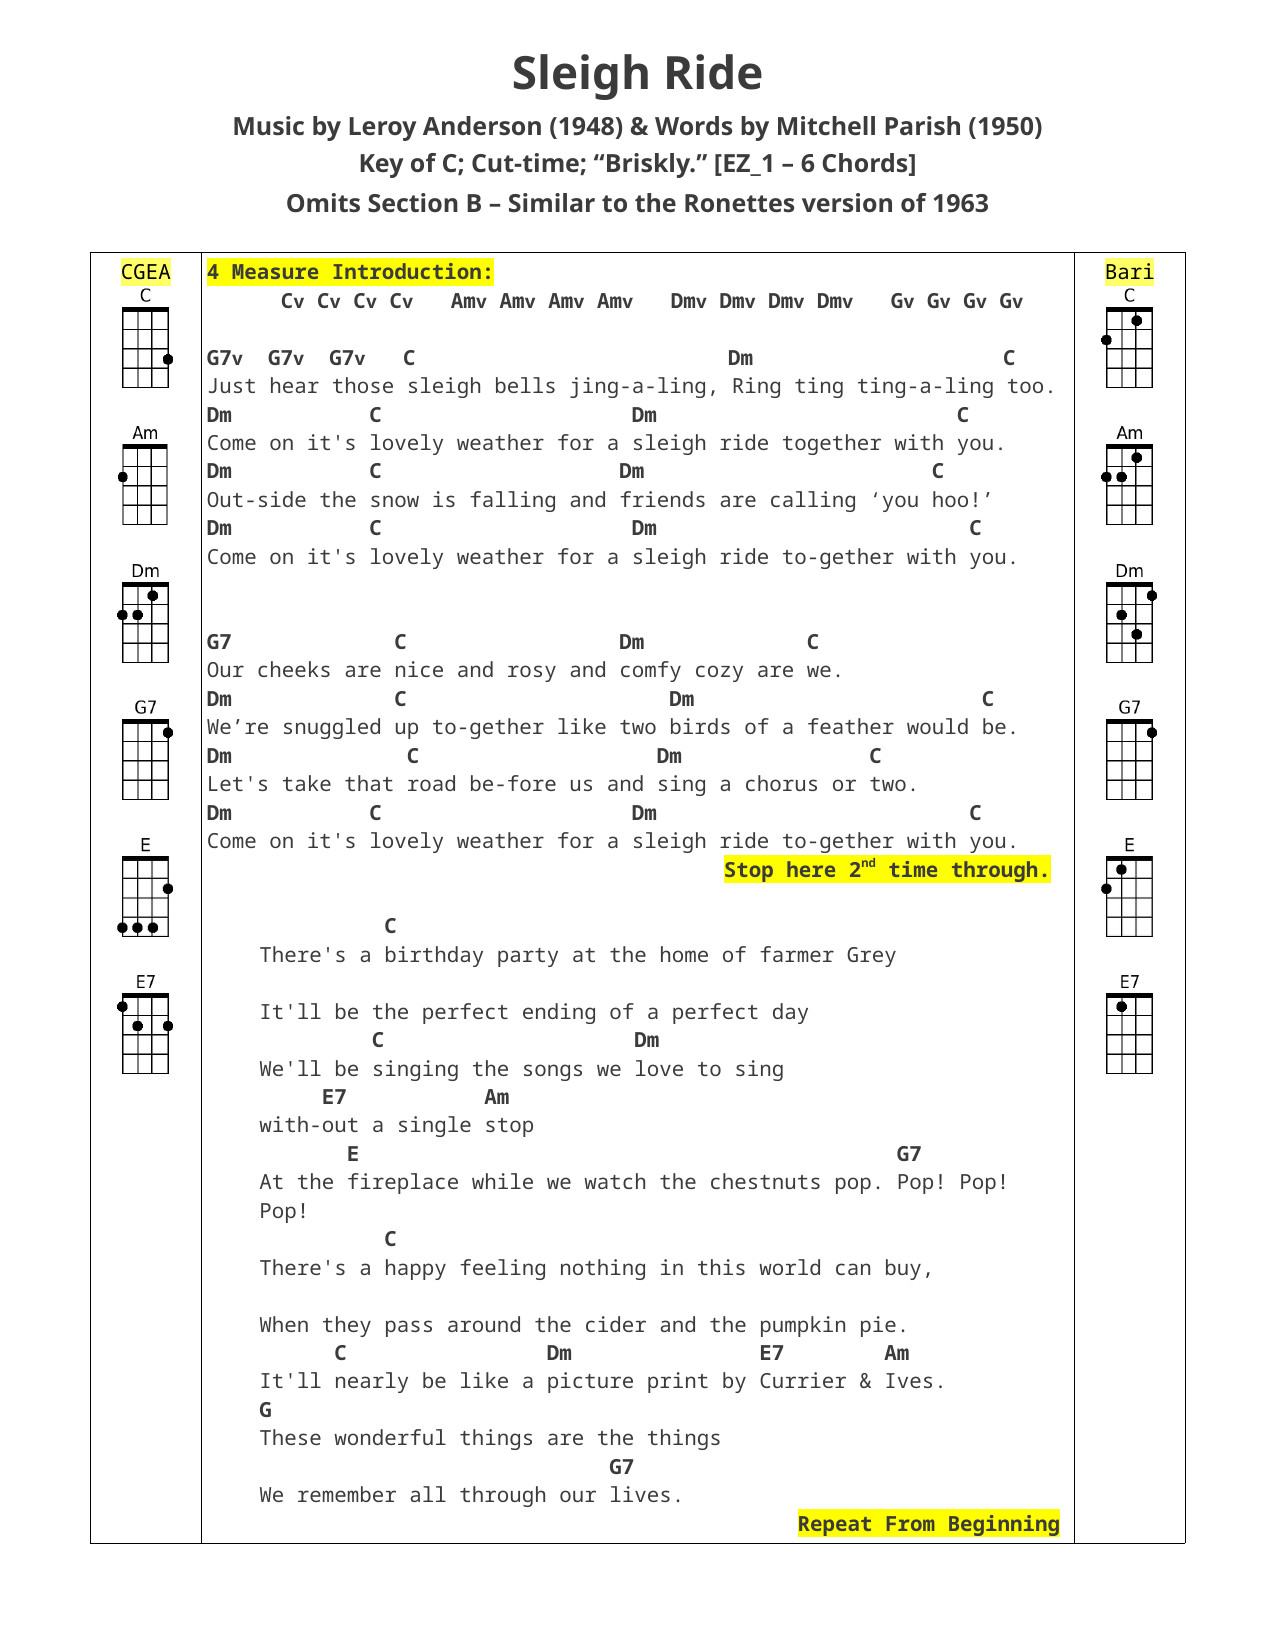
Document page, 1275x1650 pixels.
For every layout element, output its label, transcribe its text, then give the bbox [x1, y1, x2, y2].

picture [102, 423, 189, 543]
table_header Bari [1075, 253, 1185, 1543]
picture [100, 286, 191, 406]
picture [1084, 834, 1175, 955]
picture [1084, 697, 1175, 818]
table_header 4 Measure Introduction: Cv Cv Cv Cv Amv Amv Amv Amv Dmv Dmv Dmv Dmv Gv Gv Gv Gv G7v G7v G7v C Dm C Just hear those sleigh bells jing-a-ling, Ring ting ting-a-ling too. Dm C Dm C Come on it's lovely weather for a sleigh ride together with you. Dm C Dm C Out-side the snow is falling and friends are calling ‘you hoo!’ Dm C Dm C Come on it's lovely weather for a sleigh ride to-gether with you. G7 C Dm C Our cheeks are nice and rosy and comfy cozy are we. Dm C Dm C We’re snuggled up to-gether like two birds of a feather would be. Dm C Dm C Let's take that road be-fore us and sing a chorus or two. Dm C Dm C Come on it's lovely weather for a sleigh ride to-gether with you. Stop here 2nd time through. C There's a birthday party at the home of farmer Grey It'll be the perfect ending of a perfect day C Dm We'll be singing the songs we love to sing E7 Am with-out a single stop E G7 At the fireplace while we watch the chestnuts pop. Pop! Pop! Pop! C There's a happy feeling nothing in this world can buy, When they pass around the cider and the pumpkin pie. C Dm E7 Am It'll nearly be like a picture print by Currier & Ives. G These wonderful things are the things G7 We remember all through our lives. Repeat From Beginning [202, 253, 1074, 1543]
picture [100, 560, 191, 681]
text Key of C; Cut-time; “Briskly.” [EZ_1 – 6 Chords] [90, 146, 1185, 180]
picture [100, 834, 191, 955]
text Omits Section B – Similar to the Ronettes version of 1963 [90, 186, 1185, 220]
picture [100, 697, 191, 818]
text Sleigh Ride [90, 41, 1185, 103]
picture [1084, 560, 1175, 681]
picture [1084, 971, 1175, 1092]
text Music by Leroy Anderson (1948) & Words by Mitchell Parish (1950) [90, 109, 1185, 143]
table_header CGEA [91, 253, 201, 1543]
picture [100, 971, 191, 1092]
picture [1084, 423, 1175, 543]
picture [1084, 286, 1175, 406]
